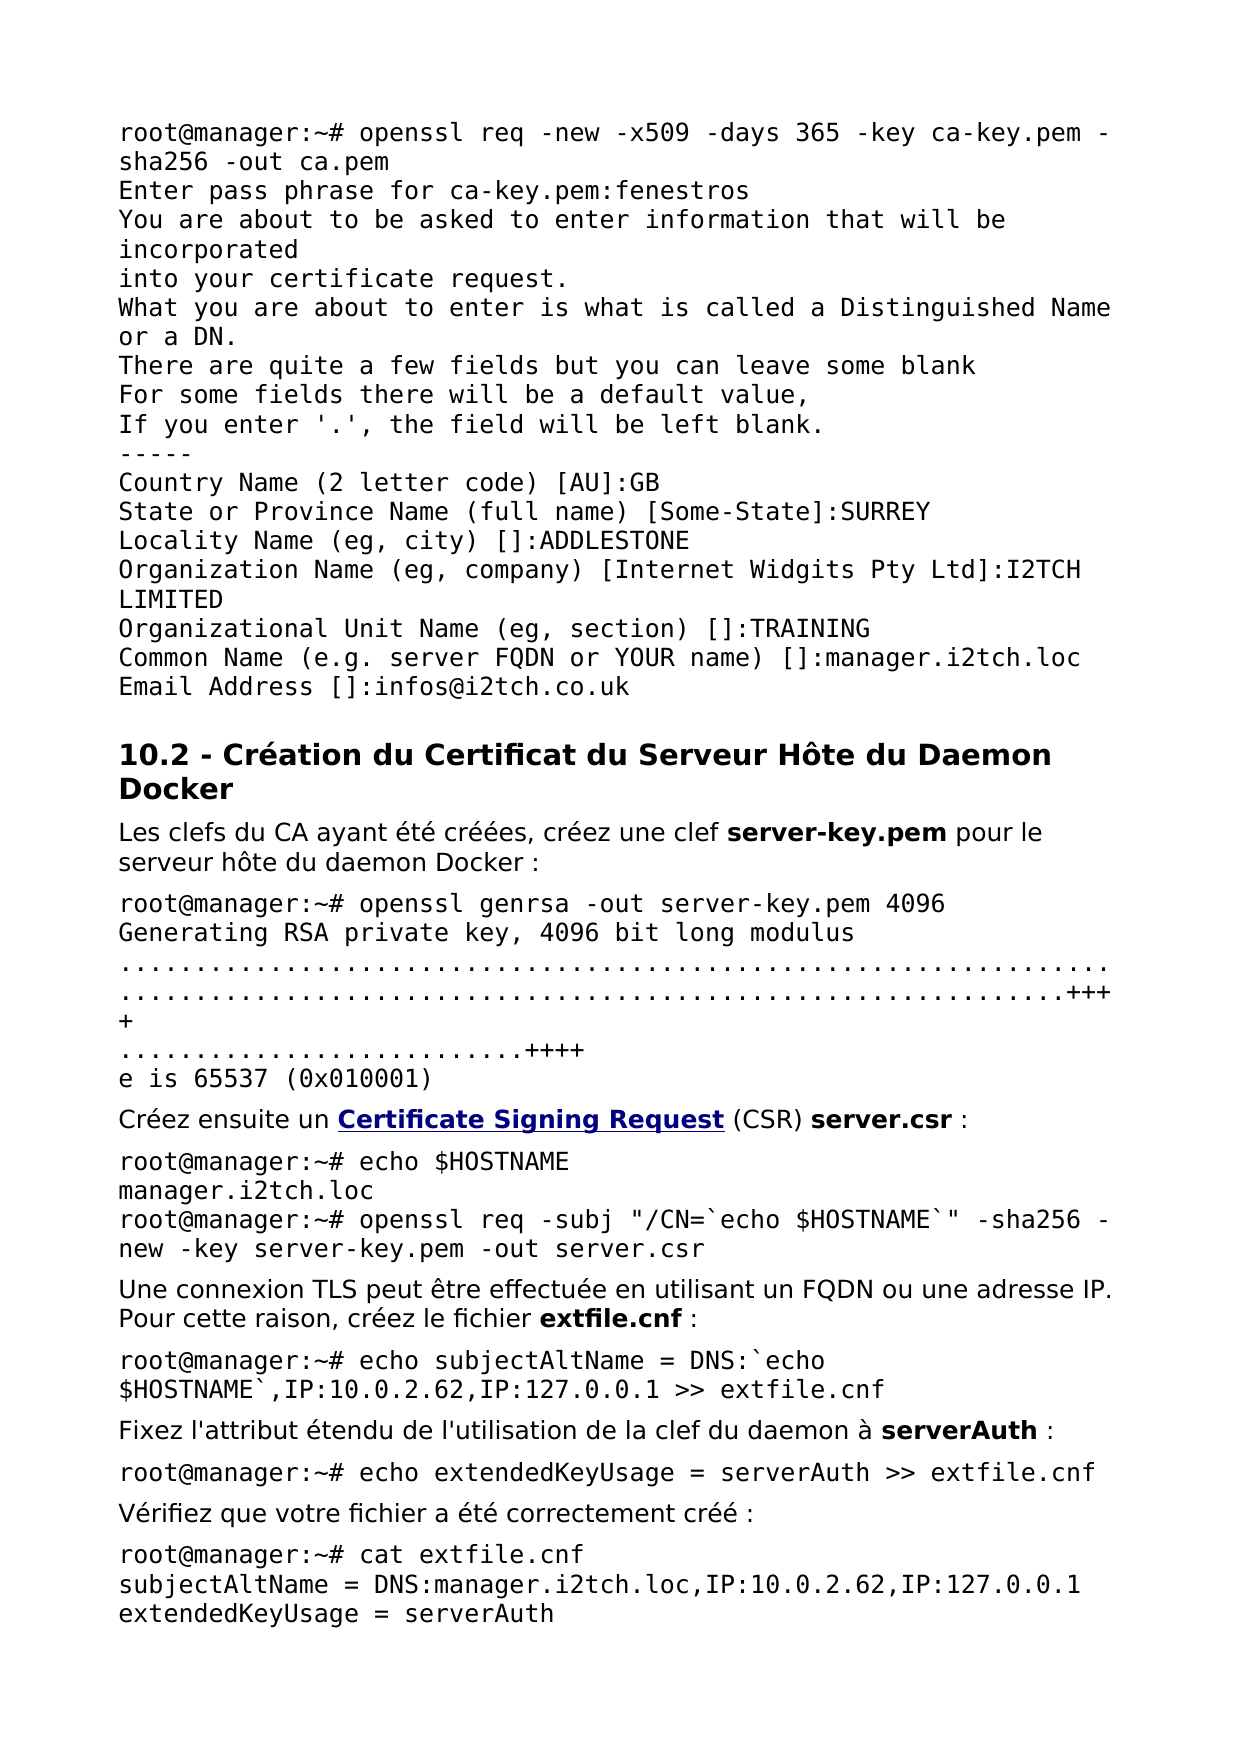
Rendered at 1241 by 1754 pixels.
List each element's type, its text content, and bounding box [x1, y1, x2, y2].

text root@manager:~# echo subjectAltName = DNS:`echo $HOSTNAME`,IP:10.0.2.62,IP:127.0.0.1 >> extfile.cnf [118, 1346, 1122, 1405]
text Fixez l'attribut étendu de l'utilisation de la clef du daemon à serverAuth : [118, 1416, 1122, 1446]
text Vérifiez que votre fichier a été correctement créé : [118, 1499, 1122, 1528]
text Une connexion TLS peut être effectuée en utilisant un FQDN ou une adresse IP. Pour cette raison, créez le fichier extfile.cnf : [118, 1276, 1122, 1334]
text root@manager:~# openssl genrsa -out server-key.pem 4096 Generating RSA private key, 4096 bit long modulus .................................................................................................................................++++ ...........................++++ e is 65537 (0x010001) [118, 889, 1122, 1094]
subtitle 10.2 - Création du Certificat du Serveur Hôte du Daemon Docker [118, 738, 1122, 806]
text root@manager:~# echo $HOSTNAME manager.i2tch.loc root@manager:~# openssl req -subj "/CN=`echo $HOSTNAME`" -sha256 -new -key server-key.pem -out server.csr [118, 1147, 1122, 1264]
text Créez ensuite un Certificate Signing Request (CSR) server.csr : [118, 1105, 1122, 1134]
text root@manager:~# echo extendedKeyUsage = serverAuth >> extfile.cnf [118, 1458, 1122, 1487]
text root@manager:~# cat extfile.cnf subjectAltName = DNS:manager.i2tch.loc,IP:10.0.2.62,IP:127.0.0.1 extendedKeyUsage = serverAuth [118, 1541, 1122, 1628]
text Les clefs du CA ayant été créées, créez une clef server-key.pem pour le serveur hôte du daemon Docker : [118, 819, 1122, 877]
text root@manager:~# openssl req -new -x509 -days 365 -key ca-key.pem -sha256 -out ca.pem Enter pass phrase for ca-key.pem:fenestros You are about to be asked to enter information that will be incorporated into your certificate request. What you are about to enter is what is called a Distinguished Name or a DN. There are quite a few fields but you can leave some blank For some fields there will be a default value, If you enter '.', the field will be left blank. ----- Country Name (2 letter code) [AU]:GB State or Province Name (full name) [Some-State]:SURREY Locality Name (eg, city) []:ADDLESTONE Organization Name (eg, company) [Internet Widgits Pty Ltd]:I2TCH LIMITED Organizational Unit Name (eg, section) []:TRAINING Common Name (e.g. server FQDN or YOUR name) []:manager.i2tch.loc Email Address []:infos@i2tch.co.uk [118, 118, 1122, 701]
